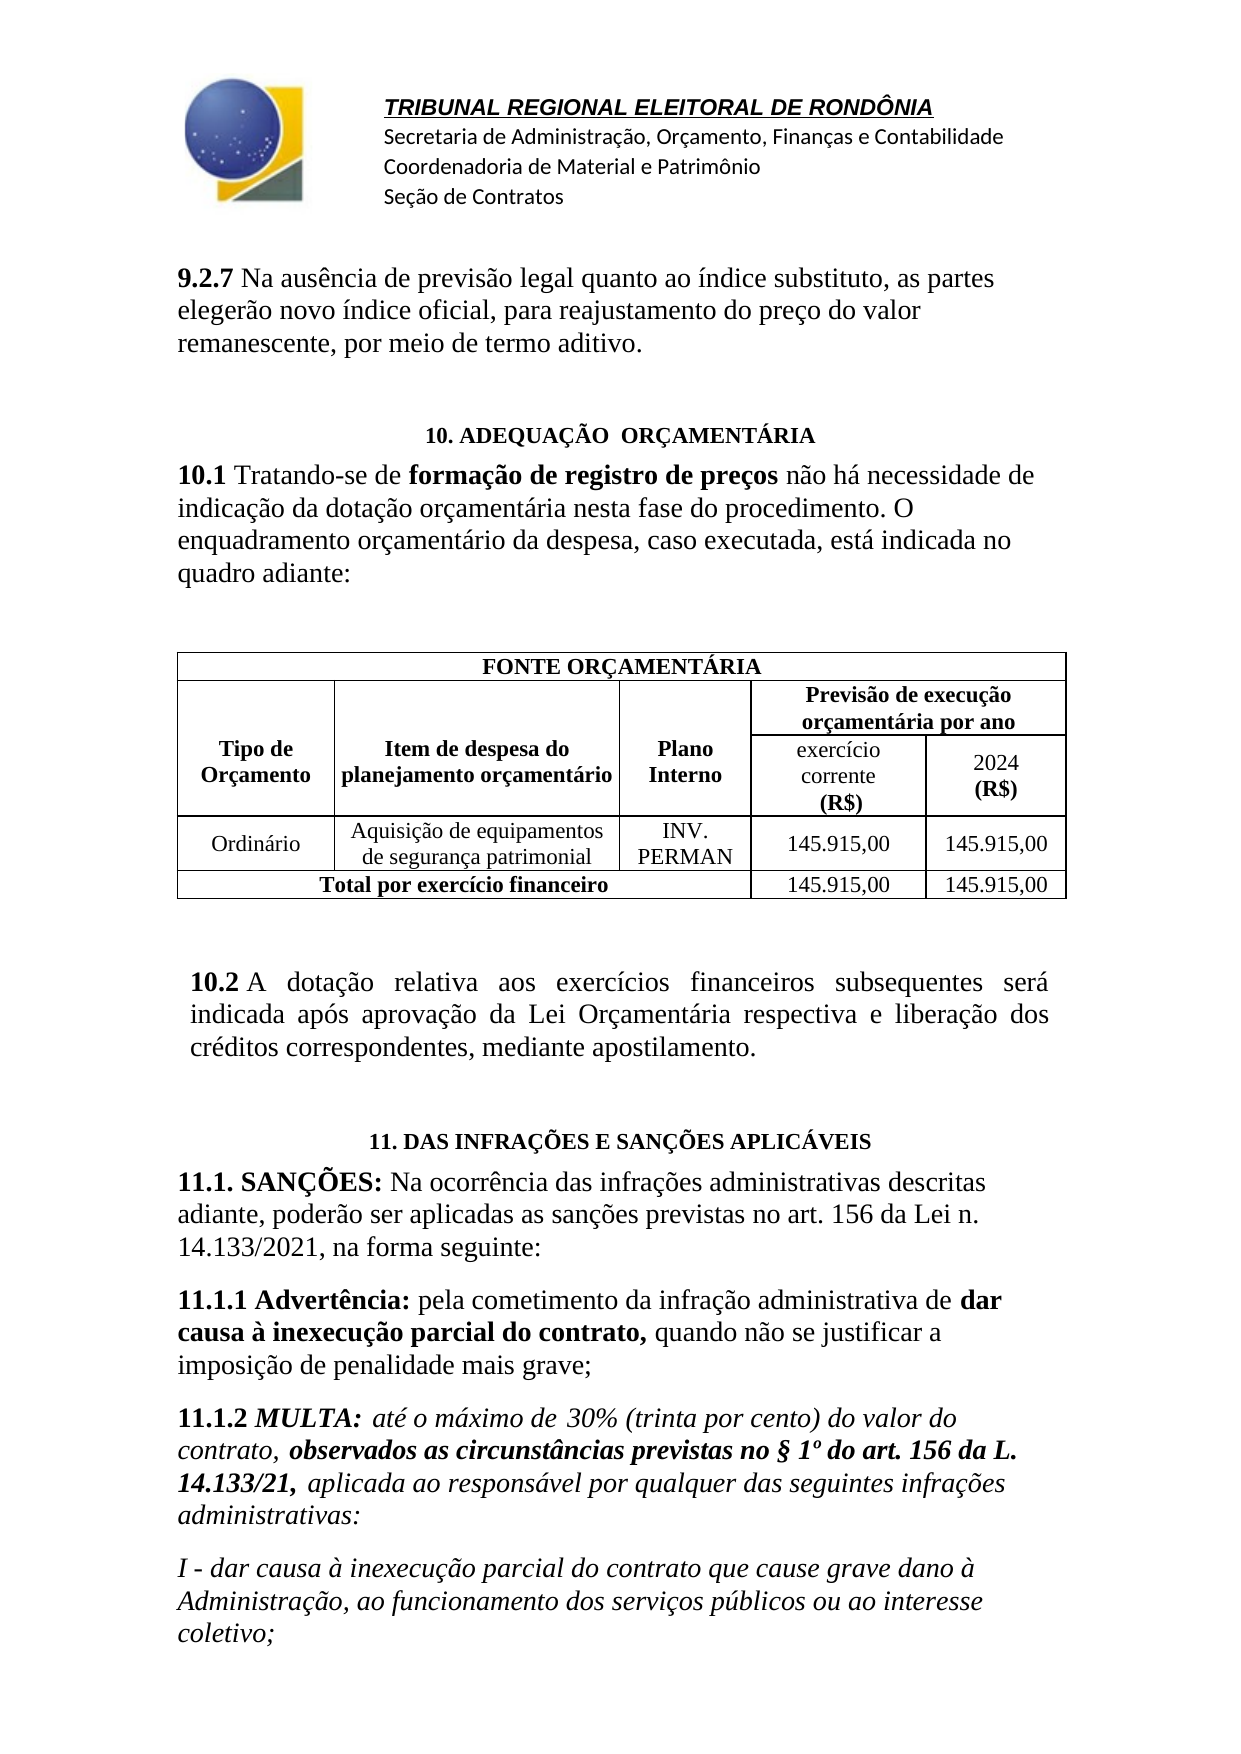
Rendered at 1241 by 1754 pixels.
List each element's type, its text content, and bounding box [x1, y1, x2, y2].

table_cell exercício corrente (R$) [752, 736, 925, 815]
text 9.2.7 Na ausência de previsão legal quanto ao índice substituto, as partes elegerão novo índice oficial, para reajustamento do preço do valor remanescente, por meio de termo aditivo. [177, 261, 1063, 358]
text 11.1.1 Advertência: pela cometimento da infração administrativa de dar causa à inexecução parcial do contrato, quando não se justificar a imposição de penalidade mais grave; [177, 1283, 1063, 1380]
text 10.1 Tratando-se de formação de registro de preços não há necessidade de indicação da dotação orçamentária nesta fase do procedimento. O enquadramento orçamentário da despesa, caso executada, está indicada no quadro adiante: [177, 458, 1063, 588]
table_cell Aquisição de equipamentos de segurança patrimonial [335, 817, 619, 869]
table_cell 145.915,00 [927, 817, 1065, 869]
table_cell Tipo de Orçamento [178, 681, 334, 815]
table_cell Item de despesa do planejamento orçamentário [335, 681, 619, 815]
text 11.1. SANÇÕES: Na ocorrência das infrações administrativas descritas adiante, poderão ser aplicadas as sanções previstas no art. 156 da Lei n. 14.133/2021, na forma seguinte: [177, 1165, 1063, 1262]
table_header FONTE ORÇAMENTÁRIA [178, 653, 1065, 680]
table_cell 145.915,00 [752, 871, 925, 898]
table_cell 145.915,00 [752, 817, 925, 869]
text 11. DAS INFRAÇÕES E SANÇÕES APLICÁVEIS [183, 1128, 1057, 1154]
text 10.2 A dotação relativa aos exercícios financeiros subsequentes será indicada após aprovação da Lei Orçamentária respectiva e liberação dos créditos correspondentes, mediante apostilamento. [190, 965, 1051, 1062]
table_cell Ordinário [178, 817, 334, 869]
table_cell Plano Interno [620, 681, 750, 815]
text 10. ADEQUAÇÃO ORÇAMENTÁRIA [183, 422, 1057, 448]
table_cell 2024 (R$) [927, 736, 1065, 815]
text 11.1.2 MULTA: até o máximo de 30% (trinta por cento) do valor do contrato, observados as circunstâncias previstas no § 1º do art. 156 da L. 14.133/21, aplicada ao responsável por qualquer das seguintes infrações administrativas: [177, 1401, 1063, 1531]
table_cell Total por exercício financeiro [178, 871, 750, 898]
table_cell 145.915,00 [927, 871, 1065, 898]
text I - dar causa à inexecução parcial do contrato que cause grave dano à Administração, ao funcionamento dos serviços públicos ou ao interesse coletivo; [177, 1551, 1063, 1648]
table_cell Previsão de execução orçamentária por ano [752, 681, 1065, 734]
table_cell INV. PERMAN [620, 817, 750, 869]
